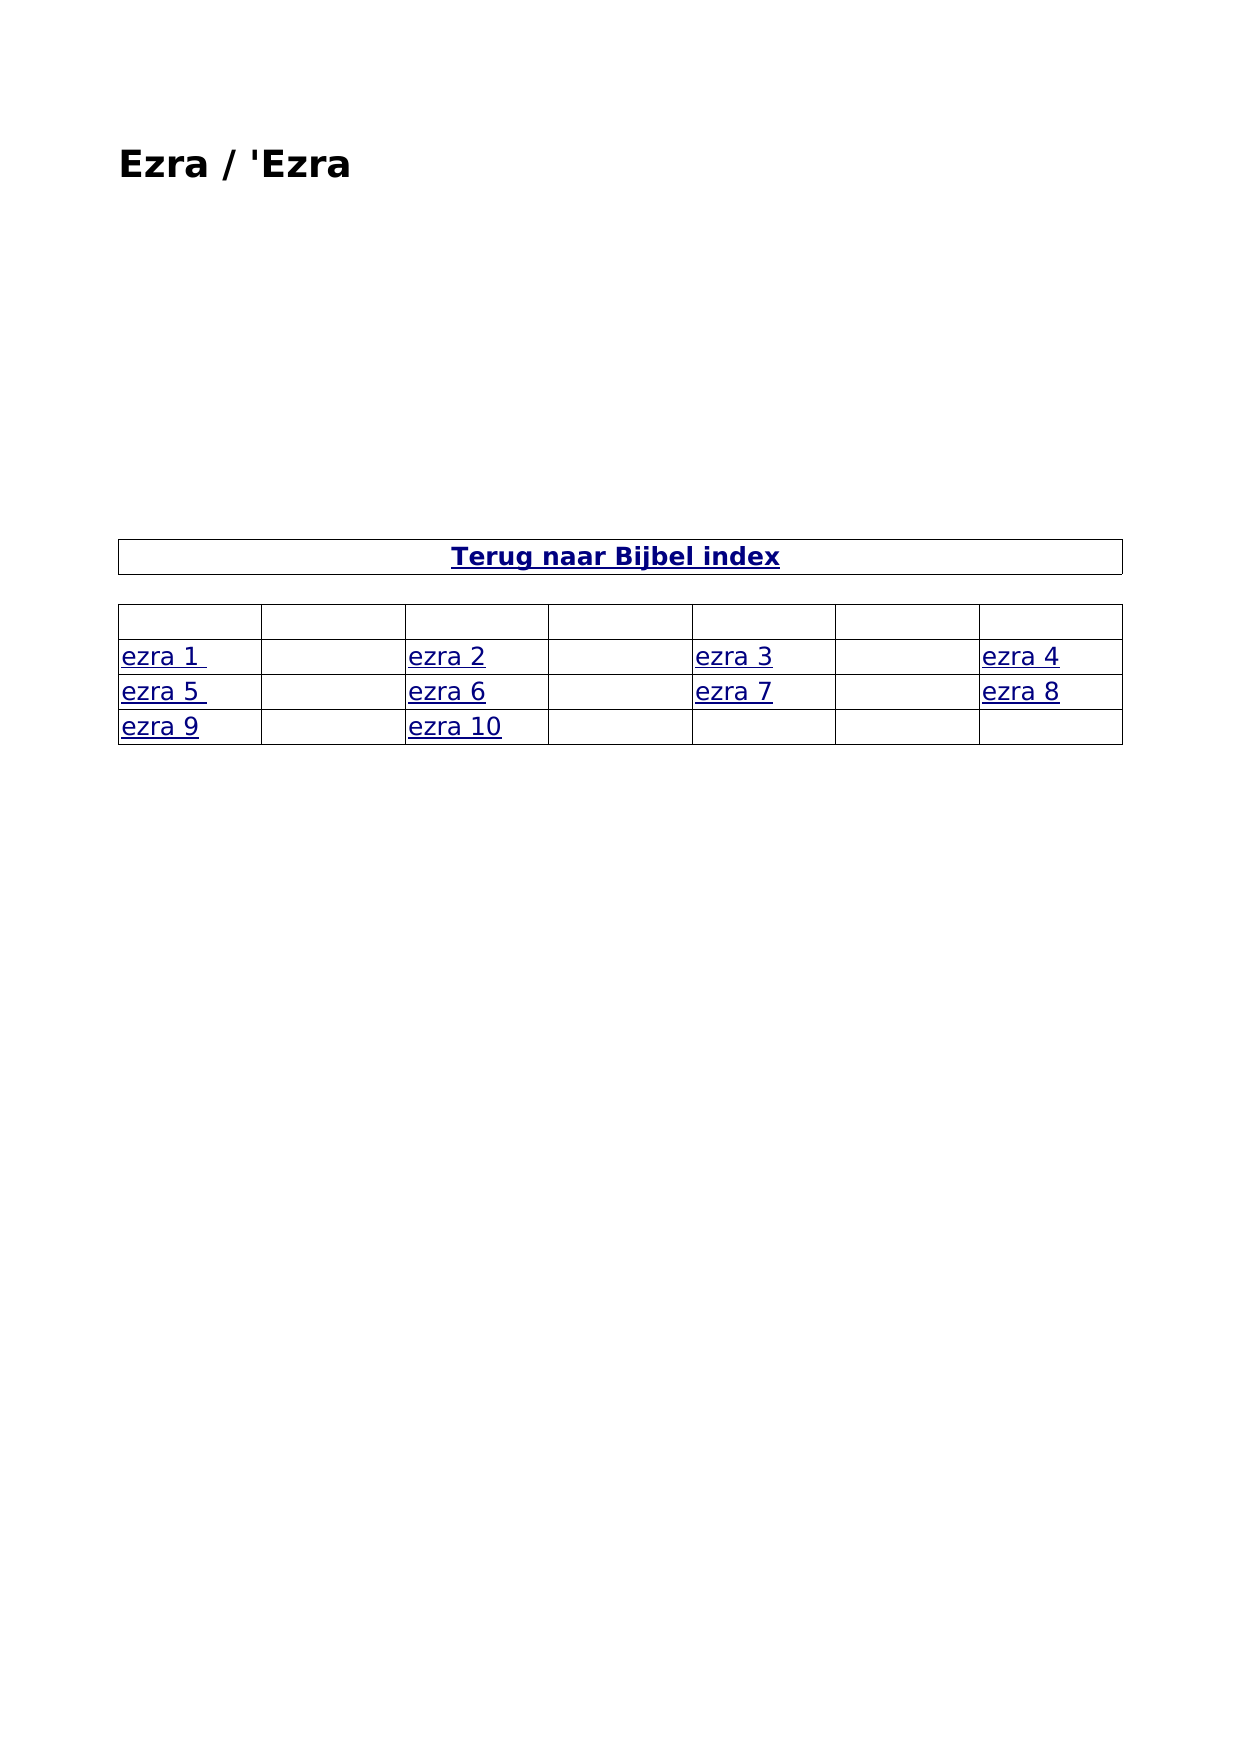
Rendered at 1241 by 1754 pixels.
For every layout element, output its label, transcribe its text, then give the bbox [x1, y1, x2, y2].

table_cell [836, 675, 979, 709]
table_cell ezra 4 [980, 640, 1122, 674]
table_cell ezra 1 [119, 640, 261, 674]
table_cell ezra 9 [119, 710, 261, 744]
table_header [549, 605, 692, 639]
table_cell ezra 7 [693, 675, 835, 709]
table_cell ezra 6 [406, 675, 548, 709]
table_cell [693, 710, 835, 744]
table_cell [549, 640, 692, 674]
table_cell ezra 3 [693, 640, 835, 674]
table_cell [549, 675, 692, 709]
table_cell [262, 675, 405, 709]
table_header [119, 605, 261, 639]
subtitle Ezra / 'Ezra [118, 143, 1122, 187]
table_cell ezra 2 [406, 640, 548, 674]
table_header [980, 605, 1122, 639]
table_cell [836, 710, 979, 744]
table_cell ezra 8 [980, 675, 1122, 709]
table_header Terug naar Bijbel index [119, 540, 1122, 574]
table_header [836, 605, 979, 639]
table_cell [262, 640, 405, 674]
table_header [262, 605, 405, 639]
table_cell [549, 710, 692, 744]
table_cell [980, 710, 1122, 744]
table_cell [262, 710, 405, 744]
table_cell ezra 10 [406, 710, 548, 744]
table_cell ezra 5 [119, 675, 261, 709]
table_cell [836, 640, 979, 674]
table_header [406, 605, 548, 639]
table_header [693, 605, 835, 639]
